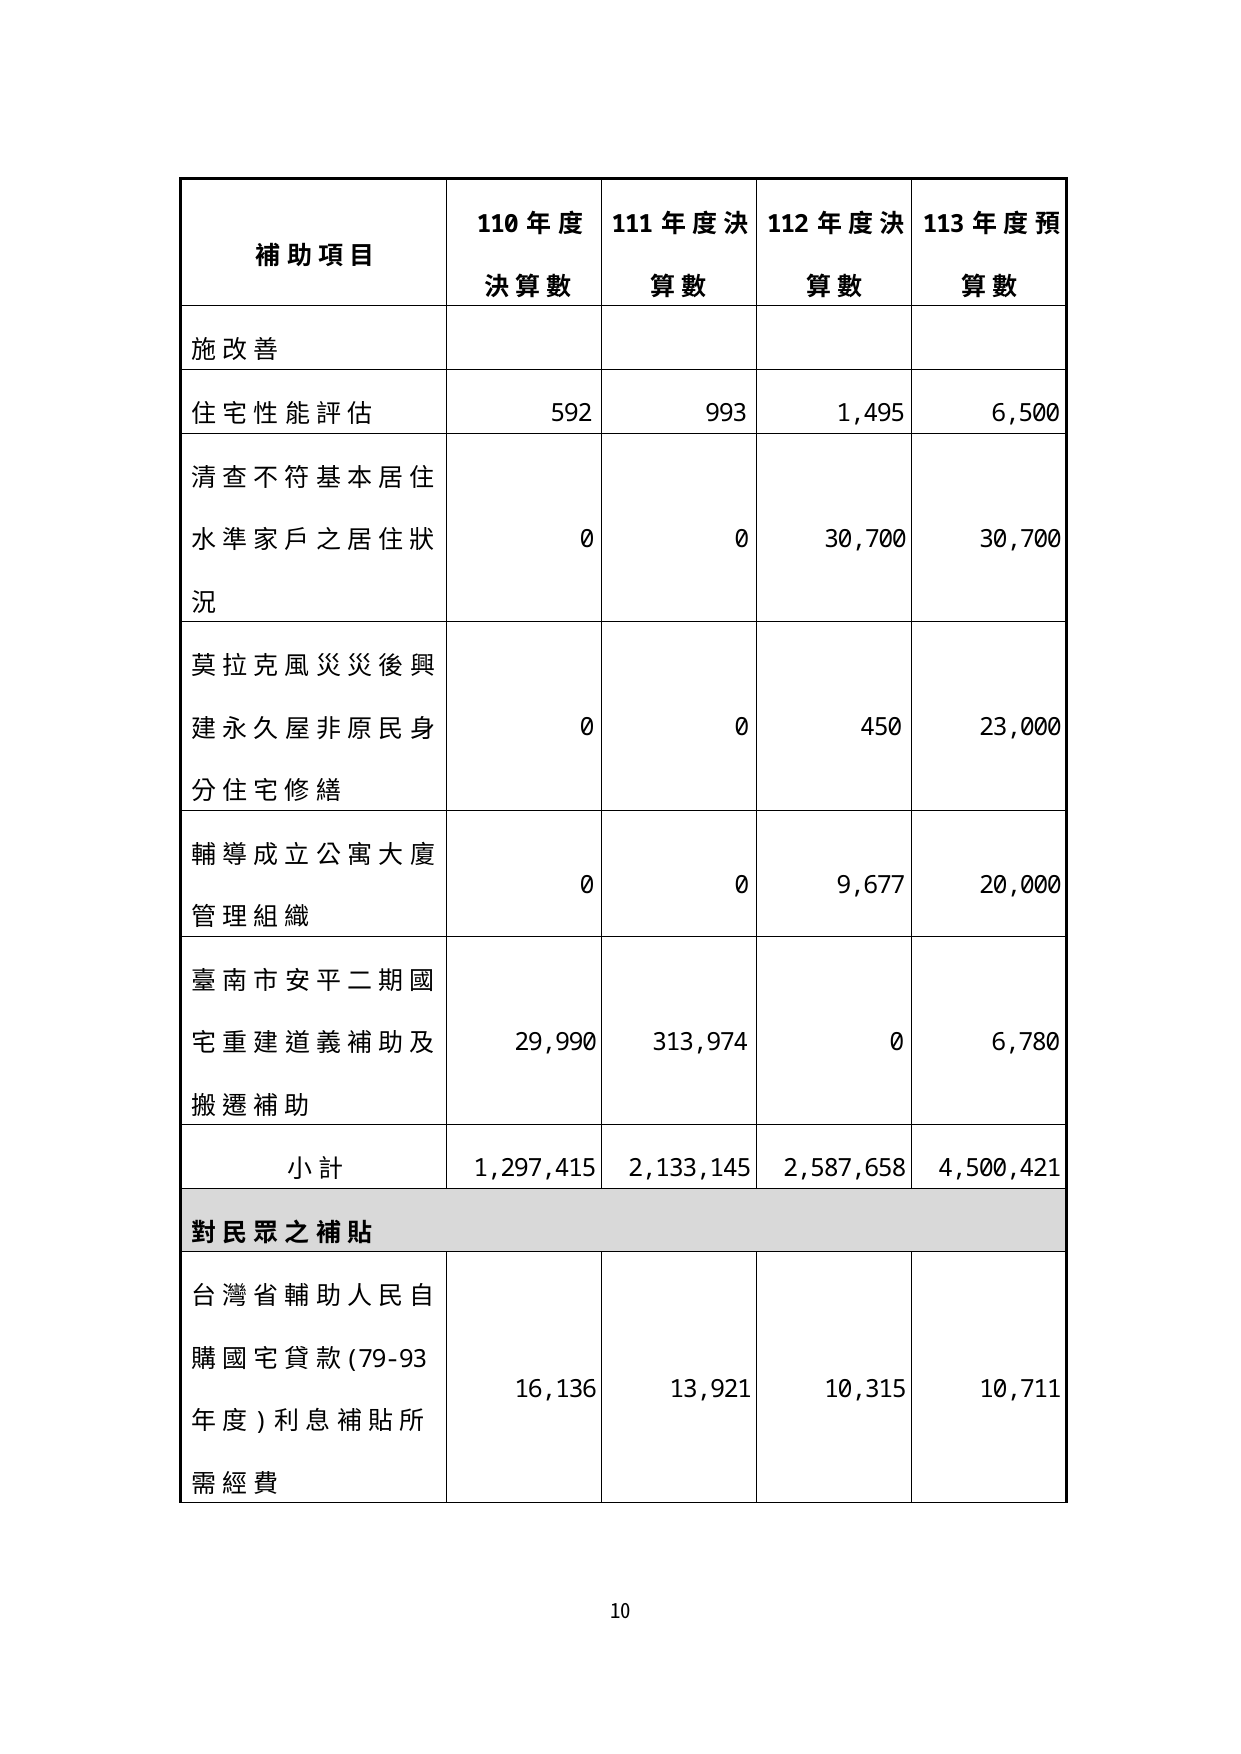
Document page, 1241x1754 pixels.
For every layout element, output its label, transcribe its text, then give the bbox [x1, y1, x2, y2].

table_header 110年度決算數 [447, 180, 601, 305]
table_cell 小計 [182, 1125, 446, 1188]
table_cell 450 [757, 622, 911, 809]
table_cell 莫拉克風災災後興建永久屋非原民身分住宅修繕 [182, 622, 446, 809]
table_cell 0 [447, 434, 601, 621]
table_cell 臺南市安平二期國宅重建道義補助及搬遷補助 [182, 937, 446, 1124]
table_cell 23,000 [912, 622, 1065, 809]
table_cell 輔導成立公寓大廈管理組織 [182, 811, 446, 936]
table_cell 1,495 [757, 370, 911, 432]
table_cell 0 [602, 434, 756, 621]
table_cell 30,700 [912, 434, 1065, 621]
table_cell 0 [447, 622, 601, 809]
table_cell 住宅性能評估 [182, 370, 446, 432]
table_cell 29,990 [447, 937, 601, 1124]
table_cell [912, 306, 1065, 369]
table_cell 13,921 [602, 1252, 756, 1502]
table_cell 6,780 [912, 937, 1065, 1124]
table_cell 20,000 [912, 811, 1065, 936]
table_header 112年度決算數 [757, 180, 911, 305]
table_cell 6,500 [912, 370, 1065, 432]
table_cell 施改善 [182, 306, 446, 369]
table_cell 993 [602, 370, 756, 432]
table_cell 16,136 [447, 1252, 601, 1502]
table_cell 2,587,658 [757, 1125, 911, 1188]
table_cell 0 [757, 937, 911, 1124]
table_header 113年度預算數 [912, 180, 1065, 305]
table_cell 0 [447, 811, 601, 936]
table_cell 對民眾之補貼 [182, 1189, 1065, 1251]
table_cell [602, 306, 756, 369]
table_cell 0 [602, 811, 756, 936]
table_cell 0 [602, 622, 756, 809]
table_cell [757, 306, 911, 369]
table_header 補助項目 [182, 180, 446, 305]
table_cell 4,500,421 [912, 1125, 1065, 1188]
table_header 111年度決算數 [602, 180, 756, 305]
table_cell 10,315 [757, 1252, 911, 1502]
table_cell [447, 306, 601, 369]
table_cell 10,711 [912, 1252, 1065, 1502]
table_cell 清查不符基本居住水準家戶之居住狀況 [182, 434, 446, 621]
table_cell 592 [447, 370, 601, 432]
table_cell 313,974 [602, 937, 756, 1124]
table_cell 30,700 [757, 434, 911, 621]
table_cell 9,677 [757, 811, 911, 936]
table_cell 台灣省輔助人民自購國宅貸款(79-93年度)利息補貼所需經費 [182, 1252, 446, 1502]
table_cell 1,297,415 [447, 1125, 601, 1188]
table_cell 2,133,145 [602, 1125, 756, 1188]
